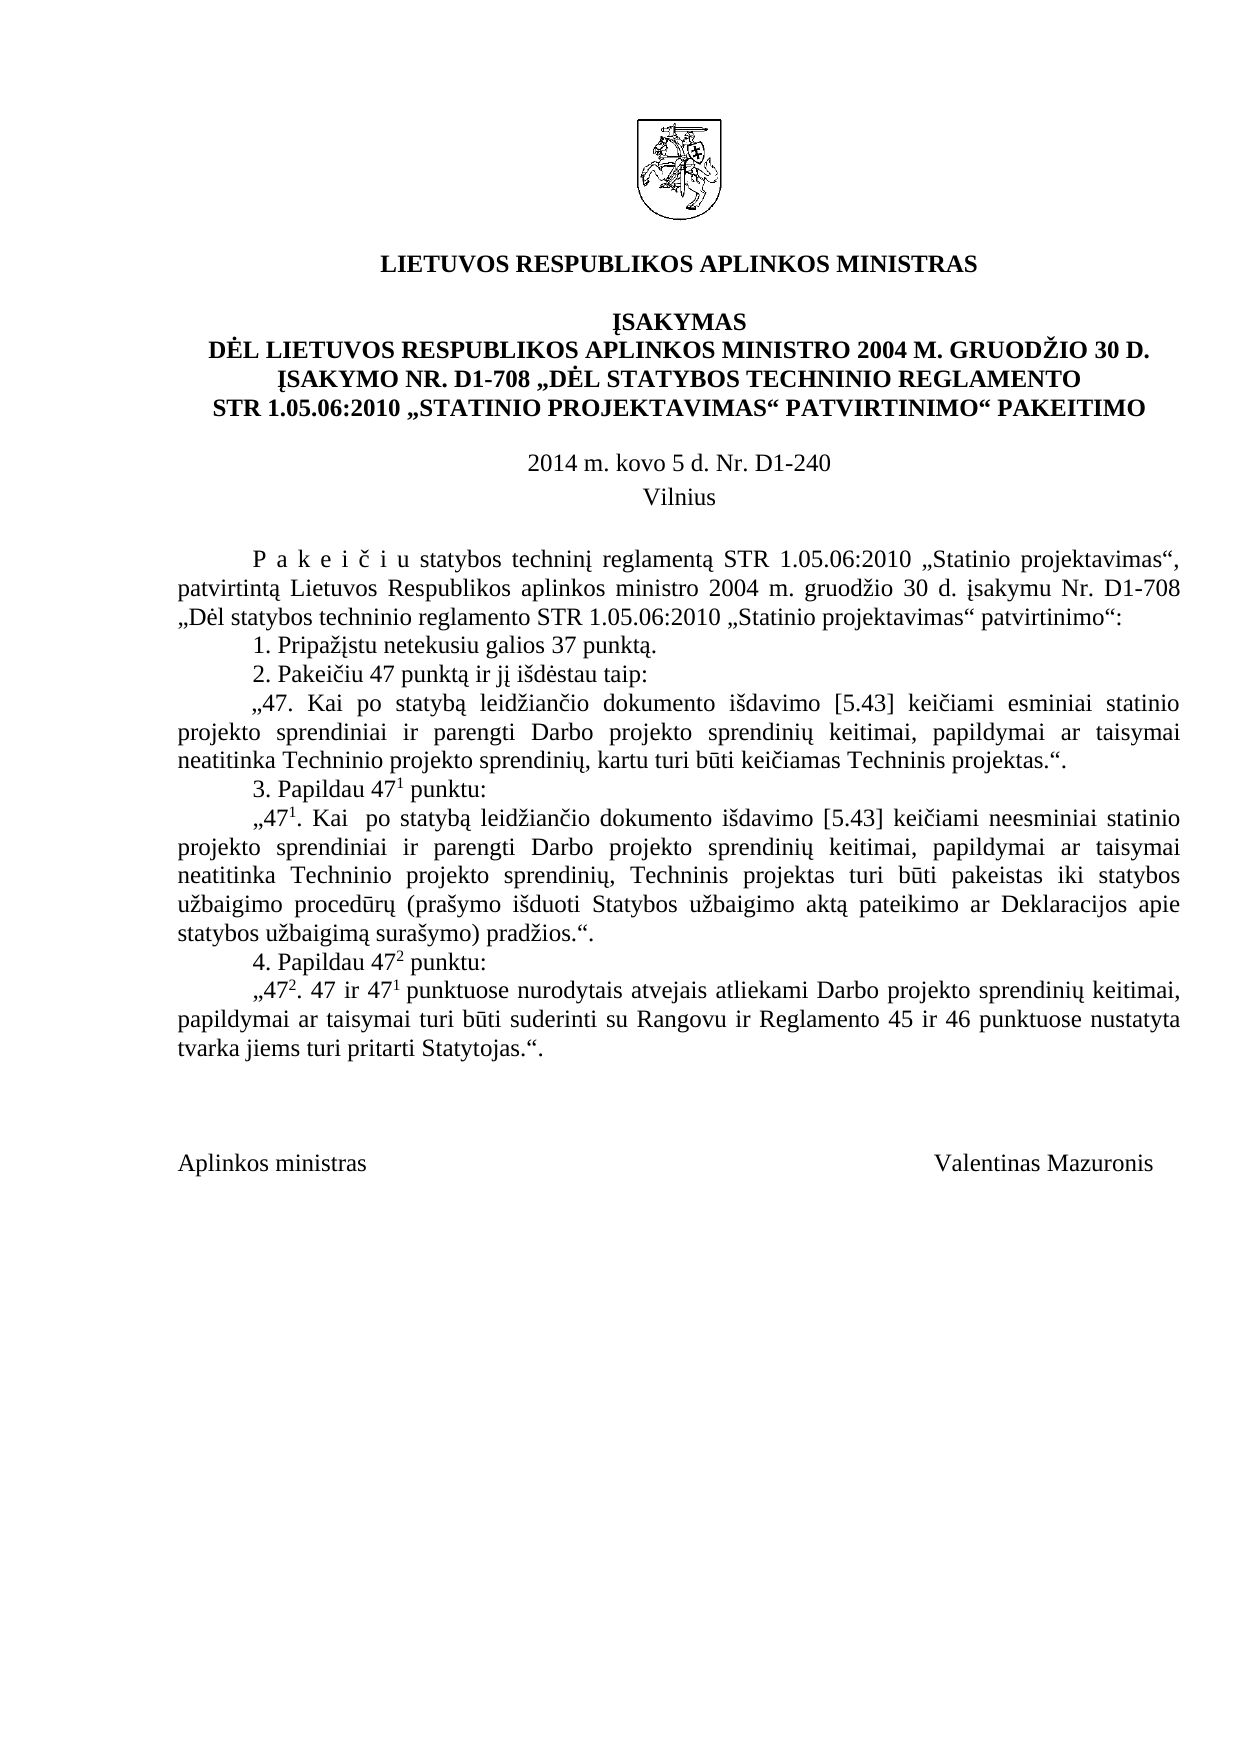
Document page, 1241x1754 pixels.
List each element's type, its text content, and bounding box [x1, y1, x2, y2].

text ĮSAKYMAS [177, 307, 1181, 336]
text 3. Papildau 471 punktu: [177, 774, 1181, 803]
text LIETUVOS RESPUBLIKOS APLINKOS MINISTRAS [177, 249, 1181, 278]
text 1. Pripažįstu netekusiu galios 37 punktą. [177, 630, 1181, 659]
text Vilnius [177, 482, 1181, 511]
text P a k e i č i u statybos techninį reglamentą STR 1.05.06:2010 „Statinio projektavimas“, patvirtintą Lietuvos Respublikos aplinkos ministro 2004 m. gruodžio 30 d. įsakymu Nr. D1-708 „Dėl statybos techninio reglamento STR 1.05.06:2010 „Statinio projektavimas“ patvirtinimo“: [177, 544, 1181, 630]
text Aplinkos ministras Valentinas Mazuronis [177, 1148, 1181, 1177]
text „471. Kai po statybą leidžiančio dokumento išdavimo [5.43] keičiami neesminiai statinio projekto sprendiniai ir parengti Darbo projekto sprendinių keitimai, papildymai ar taisymai neatitinka Techninio projekto sprendinių, Techninis projektas turi būti pakeistas iki statybos užbaigimo procedūrų (prašymo išduoti Statybos užbaigimo aktą pateikimo ar Deklaracijos apie statybos užbaigimą surašymo) pradžios.“. [177, 803, 1181, 947]
text STR 1.05.06:2010 „STATINIO PROJEKTAVIMAS“ PATVIRTINIMO“ PAKEITIMO [177, 393, 1181, 422]
text „472. 47 ir 471 punktuose nurodytais atvejais atliekami Darbo projekto sprendinių keitimai, papildymai ar taisymai turi būti suderinti su Rangovu ir Reglamento 45 ir 46 punktuose nustatyta tvarka jiems turi pritarti Statytojas.“. [177, 975, 1181, 1062]
text 2014 m. kovo 5 d. Nr. D1-240 [177, 448, 1181, 477]
text 4. Papildau 472 punktu: [177, 947, 1181, 975]
text 2. Pakeičiu 47 punktą ir jį išdėstau taip: [177, 659, 1181, 688]
text DĖL LIETUVOS RESPUBLIKOS APLINKOS MINISTRO 2004 M. GRUODŽIO 30 D. ĮSAKYMO NR. D1-708 „DĖL STATYBOS TECHNINIO REGLAMENTO [177, 336, 1181, 393]
text „47. Kai po statybą leidžiančio dokumento išdavimo [5.43] keičiami esminiai statinio projekto sprendiniai ir parengti Darbo projekto sprendinių keitimai, papildymai ar taisymai neatitinka Techninio projekto sprendinių, kartu turi būti keičiamas Techninis projektas.“. [177, 688, 1181, 774]
